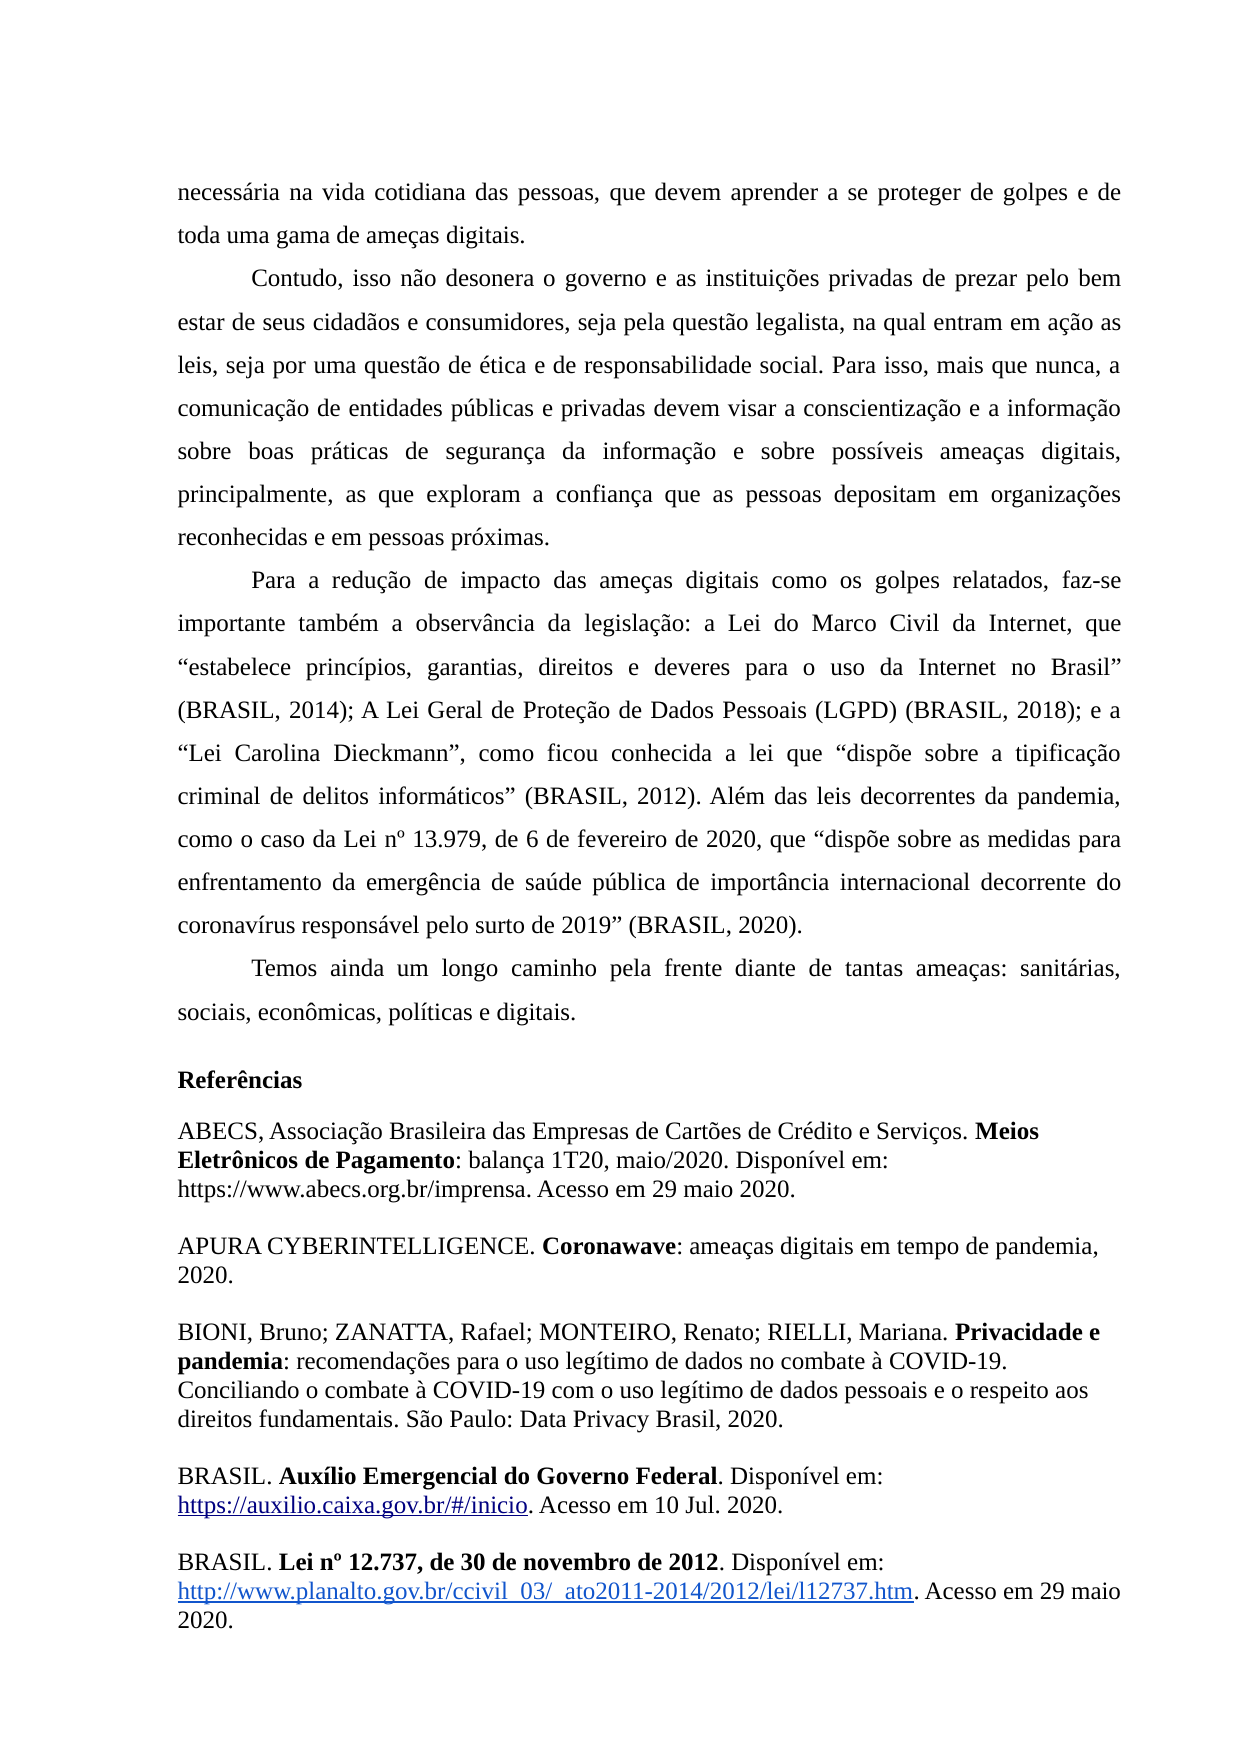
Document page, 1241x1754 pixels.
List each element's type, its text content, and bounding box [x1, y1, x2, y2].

text APURA CYBERINTELLIGENCE. Coronawave: ameaças digitais em tempo de pandemia, 2020. [177, 1231, 1122, 1289]
text necessária na vida cotidiana das pessoas, que devem aprender a se proteger de golpes e de toda uma gama de ameças digitais. [177, 177, 1122, 249]
text Temos ainda um longo caminho pela frente diante de tantas ameaças: sanitárias, sociais, econômicas, políticas e digitais. [177, 953, 1122, 1025]
text Para a redução de impacto das ameças digitais como os golpes relatados, faz-se importante também a observância da legislação: a Lei do Marco Civil da Internet, que “estabelece princípios, garantias, direitos e deveres para o uso da Internet no Brasil” (BRASIL, 2014); A Lei Geral de Proteção de Dados Pessoais (LGPD) (BRASIL, 2018); e a “Lei Carolina Dieckmann”, como ficou conhecida a lei que “dispõe sobre a tipificação criminal de delitos informáticos” (BRASIL, 2012). Além das leis decorrentes da pandemia, como o caso da Lei nº 13.979, de 6 de fevereiro de 2020, que “dispõe sobre as medidas para enfrentamento da emergência de saúde pública de importância internacional decorrente do coronavírus responsável pelo surto de 2019” (BRASIL, 2020). [177, 565, 1122, 939]
text BIONI, Bruno; ZANATTA, Rafael; MONTEIRO, Renato; RIELLI, Mariana. Privacidade e pandemia: recomendações para o uso legítimo de dados no combate à COVID-19. Conciliando o combate à COVID-19 com o uso legítimo de dados pessoais e o respeito aos direitos fundamentais. São Paulo: Data Privacy Brasil, 2020. [177, 1317, 1122, 1432]
text Contudo, isso não desonera o governo e as instituições privadas de prezar pelo bem estar de seus cidadãos e consumidores, seja pela questão legalista, na qual entram em ação as leis, seja por uma questão de ética e de responsabilidade social. Para isso, mais que nunca, a comunicação de entidades públicas e privadas devem visar a conscientização e a informação sobre boas práticas de segurança da informação e sobre possíveis ameaças digitais, principalmente, as que exploram a confiança que as pessoas depositam em organizações reconhecidas e em pessoas próximas. [177, 263, 1122, 551]
text BRASIL. Lei nº 12.737, de 30 de novembro de 2012. Disponível em: http://www.planalto.gov.br/ccivil_03/_ato2011-2014/2012/lei/l12737.htm. Acesso em 29 maio 2020. [177, 1547, 1122, 1634]
text Referências [177, 1065, 1122, 1093]
text ABECS, Associação Brasileira das Empresas de Cartões de Crédito e Serviços. Meios Eletrônicos de Pagamento: balança 1T20, maio/2020. Disponível em: https://www.abecs.org.br/imprensa. Acesso em 29 maio 2020. [177, 1116, 1122, 1202]
text BRASIL. Auxílio Emergencial do Governo Federal. Disponível em: https://auxilio.caixa.gov.br/#/inicio. Acesso em 10 Jul. 2020. [177, 1461, 1122, 1519]
